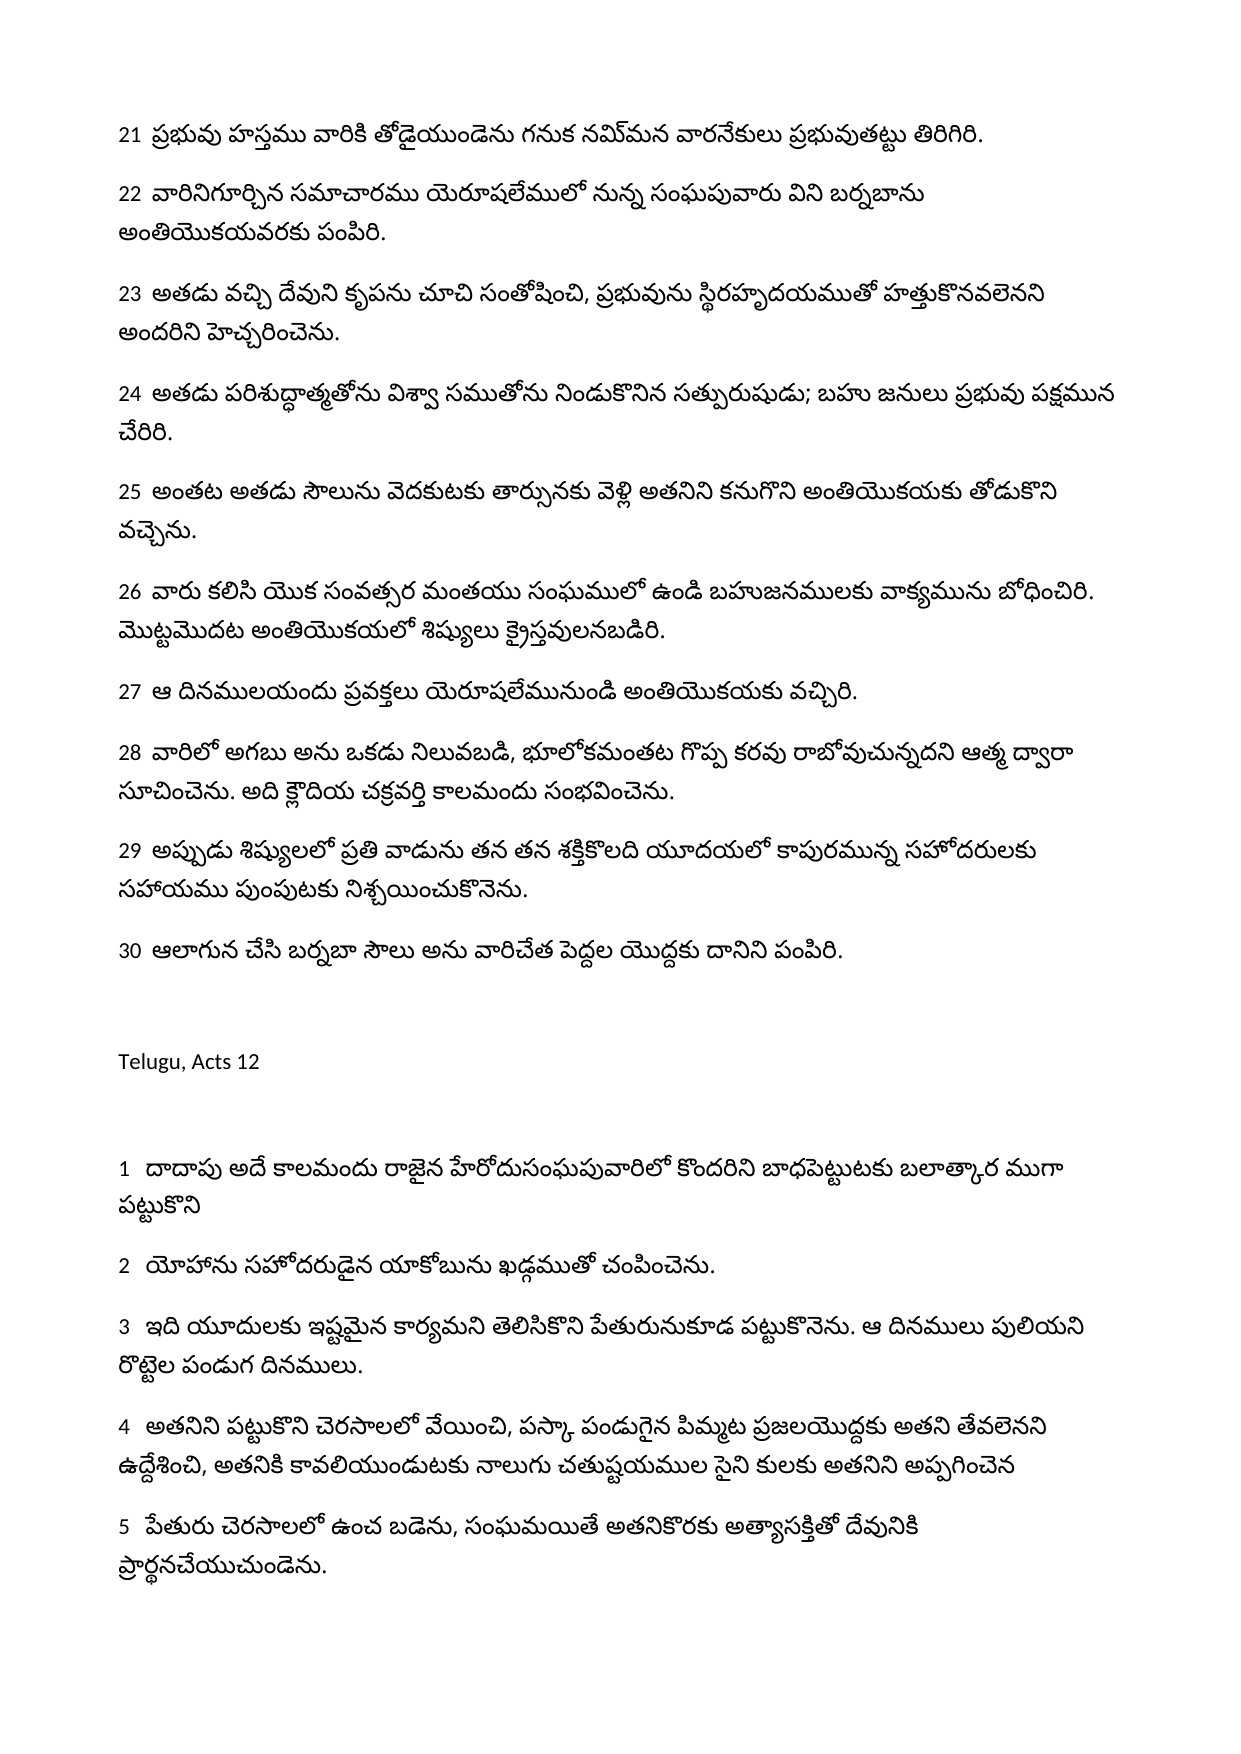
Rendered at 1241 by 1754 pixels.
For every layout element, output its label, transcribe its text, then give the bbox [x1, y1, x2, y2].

text 21 ప్రభువు హస్తము వారికి తోడైయుండెను గనుక నమి్మన వారనేకులు ప్రభువుతట్టు తిరిగిరి. [118, 118, 1122, 153]
text 28 వారిలో అగబు అను ఒకడు నిలువబడి, భూలోకమంతట గొప్ప కరవు రాబోవుచున్నదని ఆత్మ ద్వారా సూచించెను. అది క్లౌదియ చక్రవర్తి కాలమందు సంభవించెను. [118, 736, 1122, 810]
text 29 అప్పుడు శిష్యులలో ప్రతి వాడును తన తన శక్తికొలది యూదయలో కాపురమున్న సహోదరులకు సహాయము పుంపుటకు నిశ్చయించుకొనెను. [118, 836, 1122, 908]
text 3 ఇది యూదులకు ఇష్టమైన కార్యమని తెలిసికొని పేతురునుకూడ పట్టుకొనెను. ఆ దినములు పులియని రొట్టెల పండుగ దినములు. [118, 1310, 1122, 1384]
text 24 అతడు పరిశుద్ధాత్మతోను విశ్వా సముతోను నిండుకొనిన సత్పురుషుడు; బహు జనులు ప్రభువు పక్షమున చేరిరి. [118, 377, 1122, 451]
text 30 ఆలాగున చేసి బర్నబా సౌలు అను వారిచేత పెద్దల యొద్దకు దానిని పంపిరి. [118, 934, 1122, 968]
text 27 ఆ దినములయందు ప్రవక్తలు యెరూషలేమునుండి అంతియొకయకు వచ్చిరి. [118, 675, 1122, 710]
text 23 అతడు వచ్చి దేవుని కృపను చూచి సంతోషించి, ప్రభువును స్థిరహృదయముతో హత్తుకొనవలెనని అందరిని హెచ్చరించెను. [118, 277, 1122, 351]
text Telugu, Acts 12 [118, 1047, 1122, 1076]
text 2 యోహాను సహోదరుడైన యాకోబును ఖడ్గముతో చంపించెను. [118, 1249, 1122, 1284]
text 5 పేతురు చెరసాలలో ఉంచ బడెను, సంఘమయితే అతనికొరకు అత్యాసక్తితో దేవునికి ప్రార్థనచేయుచుండెను. [118, 1510, 1122, 1584]
text 1 దాదాపు అదే కాలమందు రాజైన హేరోదుసంఘపువారిలో కొందరిని బాధపెట్టుటకు బలాత్కార ముగా పట్టుకొని [118, 1153, 1122, 1223]
text 22 వారినిగూర్చిన సమాచారము యెరూషలేములో నున్న సంఘపువారు విని బర్నబాను అంతియొకయవరకు పంపిరి. [118, 179, 1122, 251]
text 26 వారు కలిసి యొక సంవత్సర మంతయు సంఘములో ఉండి బహుజనములకు వాక్యమును బోధించిరి. మొట్టమొదట అంతియొకయలో శిష్యులు క్రైస్తవులనబడిరి. [118, 575, 1122, 649]
text 4 అతనిని పట్టుకొని చెరసాలలో వేయించి, పస్కా పండుగైన పిమ్మట ప్రజలయొద్దకు అతని తేవలెనని ఉద్దేశించి, అతనికి కావలియుండుటకు నాలుగు చతుష్టయముల సైని కులకు అతనిని అప్పగించెన [118, 1410, 1122, 1484]
text 25 అంతట అతడు సౌలును వెదకుటకు తార్సునకు వెళ్లి అతనిని కనుగొని అంతియొకయకు తోడుకొని వచ్చెను. [118, 477, 1122, 549]
